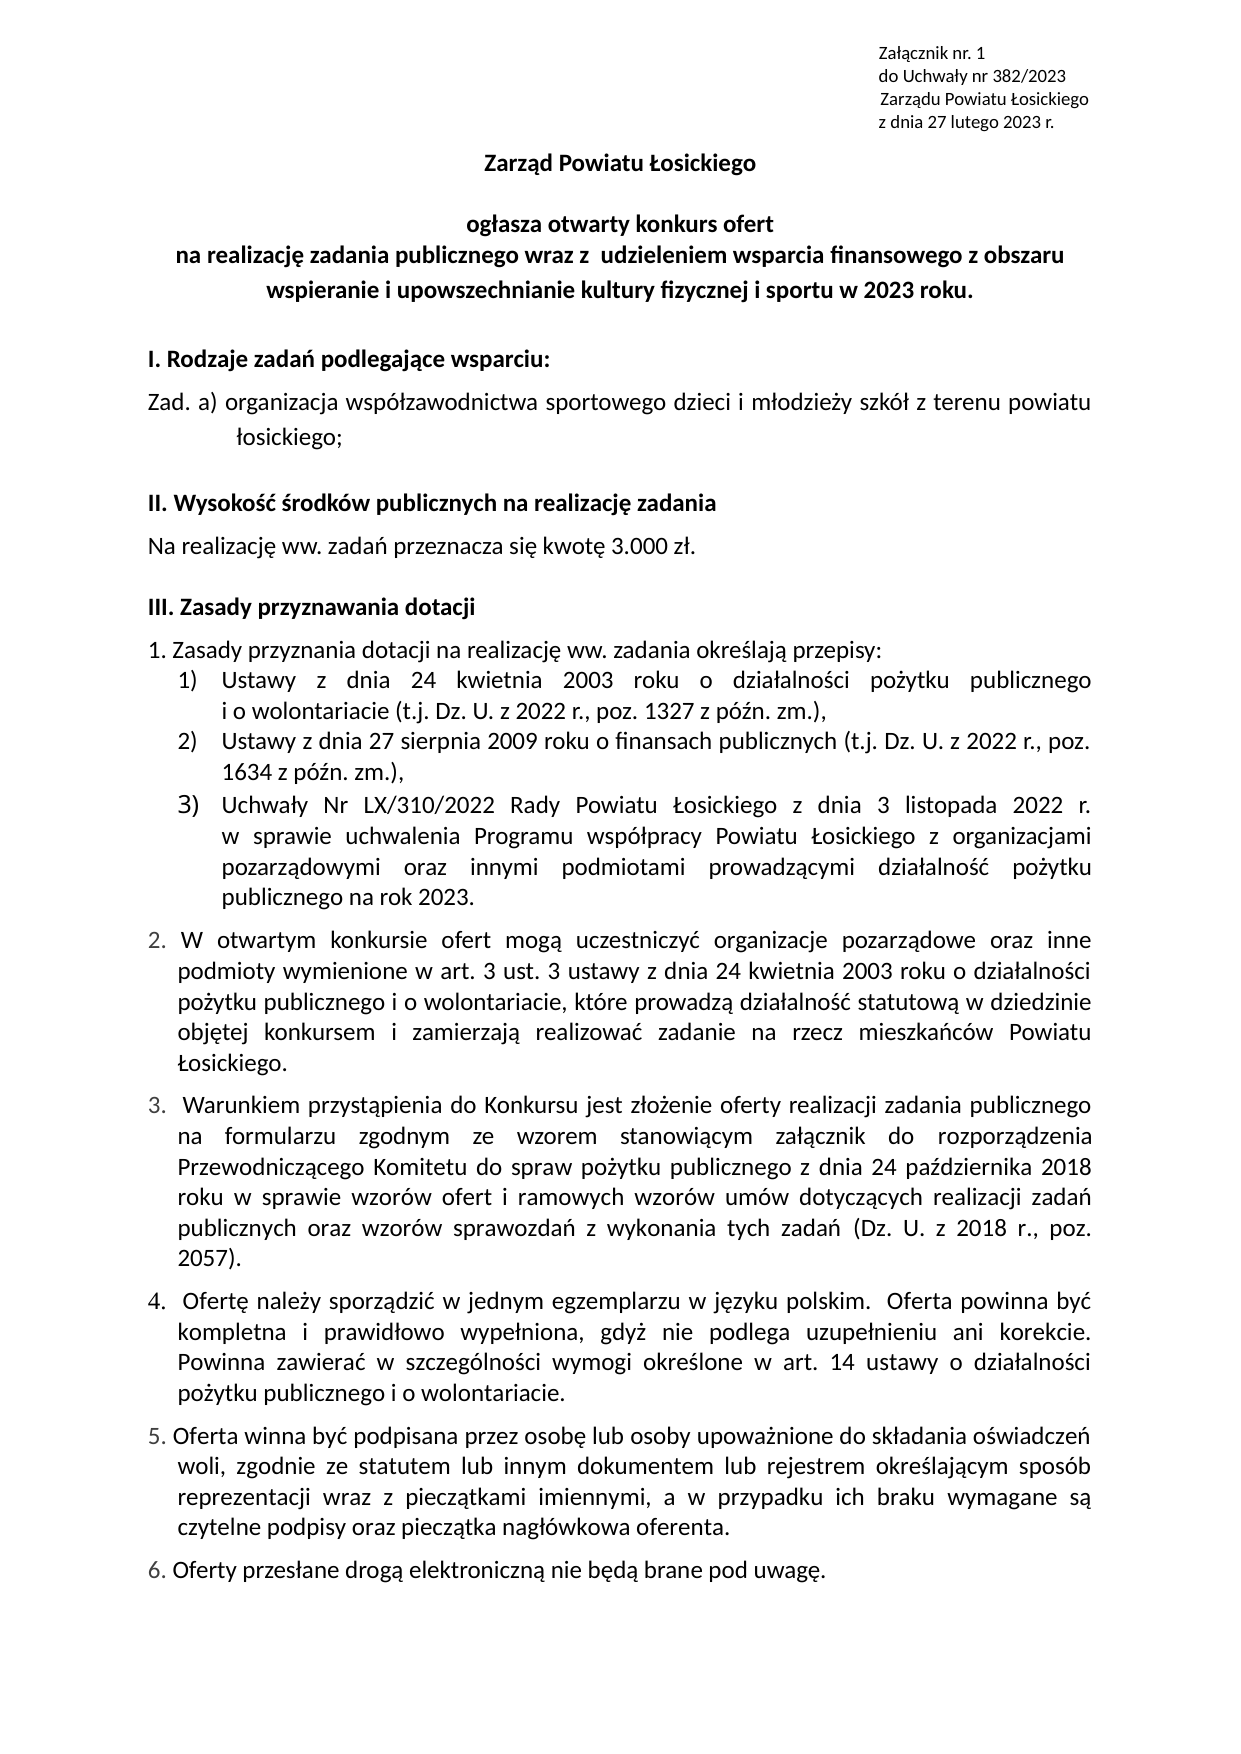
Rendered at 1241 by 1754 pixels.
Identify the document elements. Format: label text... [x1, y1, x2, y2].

text III. Zasady przyznawania dotacji [148, 591, 1093, 621]
text Na realizację ww. zadań przeznacza się kwotę 3.000 zł. [148, 530, 1093, 560]
text II. Wysokość środków publicznych na realizację zadania [148, 487, 1093, 517]
list Ustawy z dnia 27 sierpnia 2009 roku o finansach publicznych (t.j. Dz. U. z 2022 r., poz. 1634 z późn. zm.), [177, 725, 1093, 786]
text 4. Ofertę należy sporządzić w jednym egzemplarzu w języku polskim. Oferta powinna być kompletna i prawidłowo wypełniona, gdyż nie podlega uzupełnieniu ani korekcie. Powinna zawierać w szczególności wymogi określone w art. 14 ustawy o działalności pożytku publicznego i o wolontariacie. [148, 1285, 1093, 1407]
text Zarząd Powiatu Łosickiego [148, 148, 1093, 178]
text na realizację zadania publicznego wraz z udzieleniem wsparcia finansowego z obszaru wspieranie i upowszechnianie kultury fizycznej i sportu w 2023 roku. [148, 239, 1093, 305]
text 3. Warunkiem przystąpienia do Konkursu jest złożenie oferty realizacji zadania publicznego na formularzu zgodnym ze wzorem stanowiącym załącznik do rozporządzenia Przewodniczącego Komitetu do spraw pożytku publicznego z dnia 24 października 2018 roku w sprawie wzorów ofert i ramowych wzorów umów dotyczących realizacji zadań publicznych oraz wzorów sprawozdań z wykonania tych zadań (Dz. U. z 2018 r., poz. 2057). [148, 1090, 1093, 1273]
text 6. Oferty przesłane drogą elektroniczną nie będą brane pod uwagę. [148, 1554, 1093, 1585]
text 1. Zasady przyznania dotacji na realizację ww. zadania określają przepisy: [148, 634, 1093, 664]
text 5. Oferta winna być podpisana przez osobę lub osoby upoważnione do składania oświadczeń woli, zgodnie ze statutem lub innym dokumentem lub rejestrem określającym sposób reprezentacji wraz z pieczątkami imiennymi, a w przypadku ich braku wymagane są czytelne podpisy oraz pieczątka nagłówkowa oferenta. [148, 1420, 1093, 1542]
text 2. W otwartym konkursie ofert mogą uczestniczyć organizacje pozarządowe oraz inne podmioty wymienione w art. 3 ust. 3 ustawy z dnia 24 kwietnia 2003 roku o działalności pożytku publicznego i o wolontariacie, które prowadzą działalność statutową w dziedzinie objętej konkursem i zamierzają realizować zadanie na rzecz mieszkańców Powiatu Łosickiego. [148, 924, 1093, 1077]
text I. Rodzaje zadań podlegające wsparciu: [148, 343, 1093, 374]
list Ustawy z dnia 24 kwietnia 2003 roku o działalności pożytku publicznego i o wolontariacie (t.j. Dz. U. z 2022 r., poz. 1327 z późn. zm.), [177, 664, 1093, 725]
list Uchwały Nr LX/310/2022 Rady Powiatu Łosickiego z dnia 3 listopada 2022 r. w sprawie uchwalenia Programu współpracy Powiatu Łosickiego z organizacjami pozarządowymi oraz innymi podmiotami prowadzącymi działalność pożytku publicznego na rok 2023. [177, 786, 1093, 912]
text Zad. a) organizacja współzawodnictwa sportowego dzieci i młodzieży szkół z terenu powiatu łosickiego; [148, 386, 1093, 452]
text ogłasza otwarty konkurs ofert [148, 178, 1093, 239]
